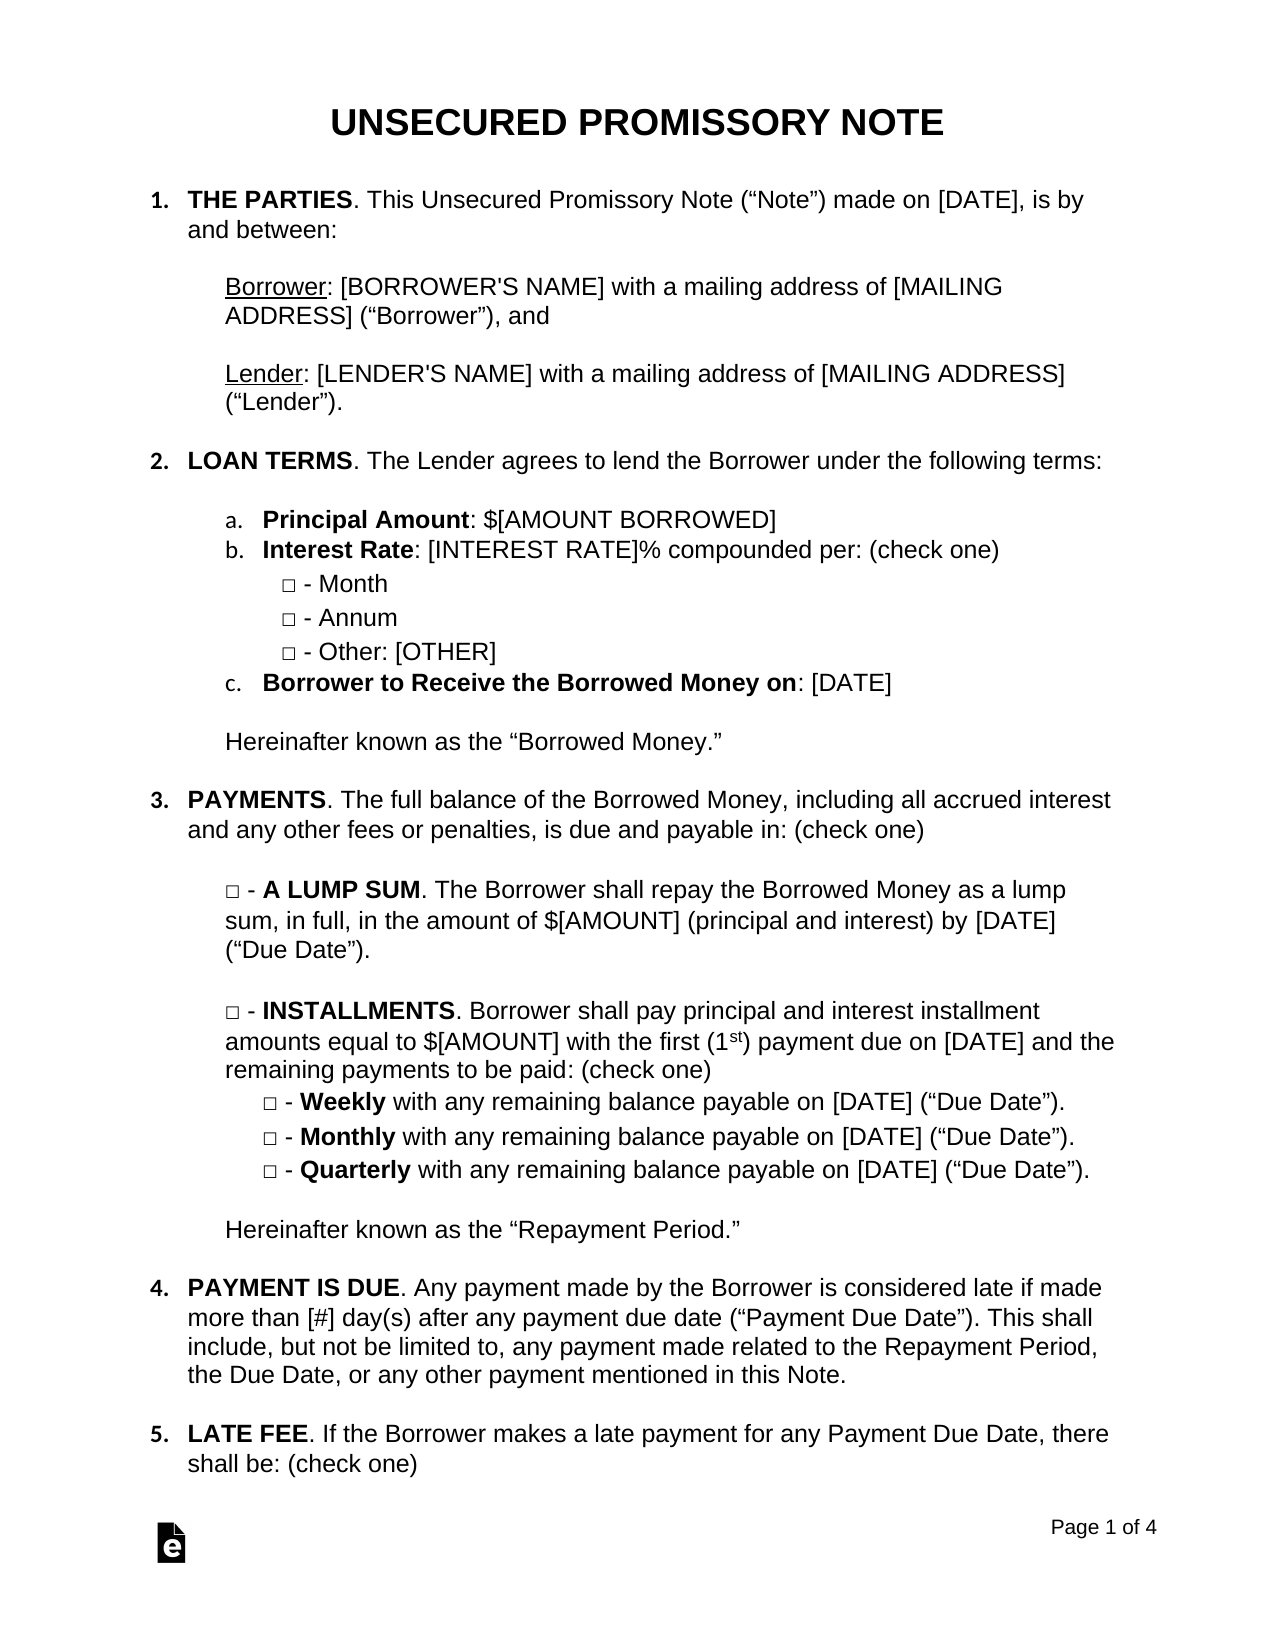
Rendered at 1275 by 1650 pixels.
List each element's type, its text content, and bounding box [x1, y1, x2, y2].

list Principal Amount: $[AMOUNT BORROWED] [225, 504, 1125, 535]
list THE PARTIES. This Unsecured Promissory Note (“Note”) made on [DATE], is by and between: [150, 184, 1125, 244]
text ☐ - A LUMP SUM. The Borrower shall repay the Borrowed Money as a lump sum, in full, in the amount of $[AMOUNT] (principal and interest) by [DATE] (“Due Date”). [225, 872, 1125, 964]
text Hereinafter known as the “Borrowed Money.” [225, 727, 1125, 755]
text Hereinafter known as the “Repayment Period.” [225, 1215, 1125, 1244]
text Lender: [LENDER'S NAME] with a mailing address of [MAILING ADDRESS] (“Lender”). [225, 359, 1125, 416]
list PAYMENT IS DUE. Any payment made by the Borrower is considered late if made more than [#] day(s) after any payment due date (“Payment Due Date”). This shall include, but not be limited to, any payment made related to the Repayment Period, the Due Date, or any other payment mentioned in this Note. [150, 1272, 1125, 1389]
list LOAN TERMS. The Lender agrees to lend the Borrower under the following terms: [150, 445, 1125, 475]
text ☐ - Weekly with any remaining balance payable on [DATE] (“Due Date”). [225, 1084, 1125, 1118]
list PAYMENTS. The full balance of the Borrowed Money, including all accrued interest and any other fees or penalties, is due and payable in: (check one) [150, 784, 1125, 843]
list Interest Rate: [INTEREST RATE]% compounded per: (check one) [225, 535, 1125, 565]
text ☐ - Quarterly with any remaining balance payable on [DATE] (“Due Date”). [225, 1152, 1125, 1186]
text ☐ - Month [281, 565, 1125, 599]
list LATE FEE. If the Borrower makes a late payment for any Payment Due Date, there shall be: (check one) [150, 1418, 1125, 1477]
text ☐ - Monthly with any remaining balance payable on [DATE] (“Due Date”). [225, 1118, 1125, 1152]
text ☐ - Annum [281, 599, 1125, 633]
text ☐ - INSTALLMENTS. Borrower shall pay principal and interest installment amounts equal to $[AMOUNT] with the first (1st) payment due on [DATE] and the remaining payments to be paid: (check one) [225, 992, 1125, 1084]
subtitle UNSECURED PROMISSORY NOTE [150, 100, 1125, 143]
list Borrower to Receive the Borrowed Money on: [DATE] [225, 667, 1125, 698]
text Borrower: [BORROWER'S NAME] with a mailing address of [MAILING ADDRESS] (“Borrower”), and [225, 272, 1125, 330]
text ☐ - Other: [OTHER] [281, 633, 1125, 667]
